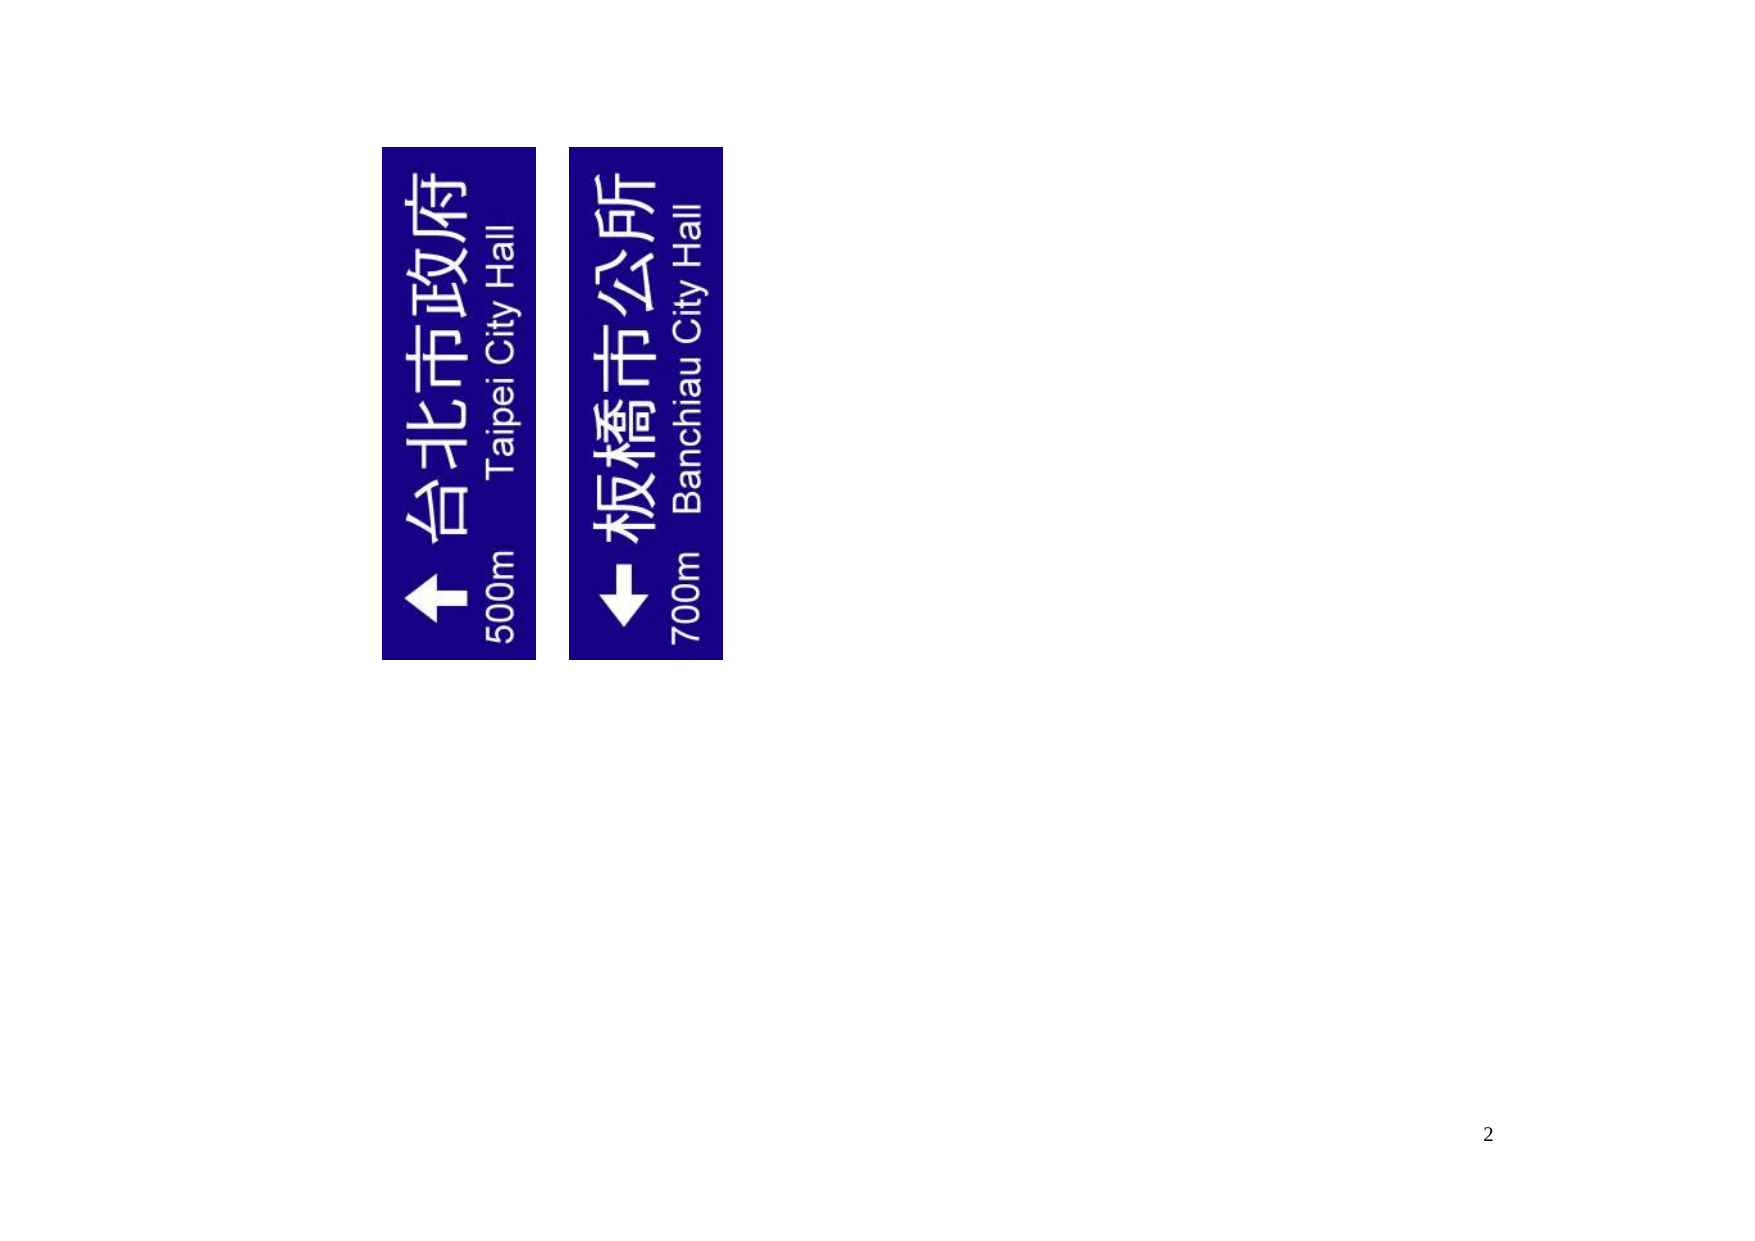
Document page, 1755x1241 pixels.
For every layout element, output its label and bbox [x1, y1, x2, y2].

picture [382, 147, 536, 660]
picture [569, 147, 723, 660]
